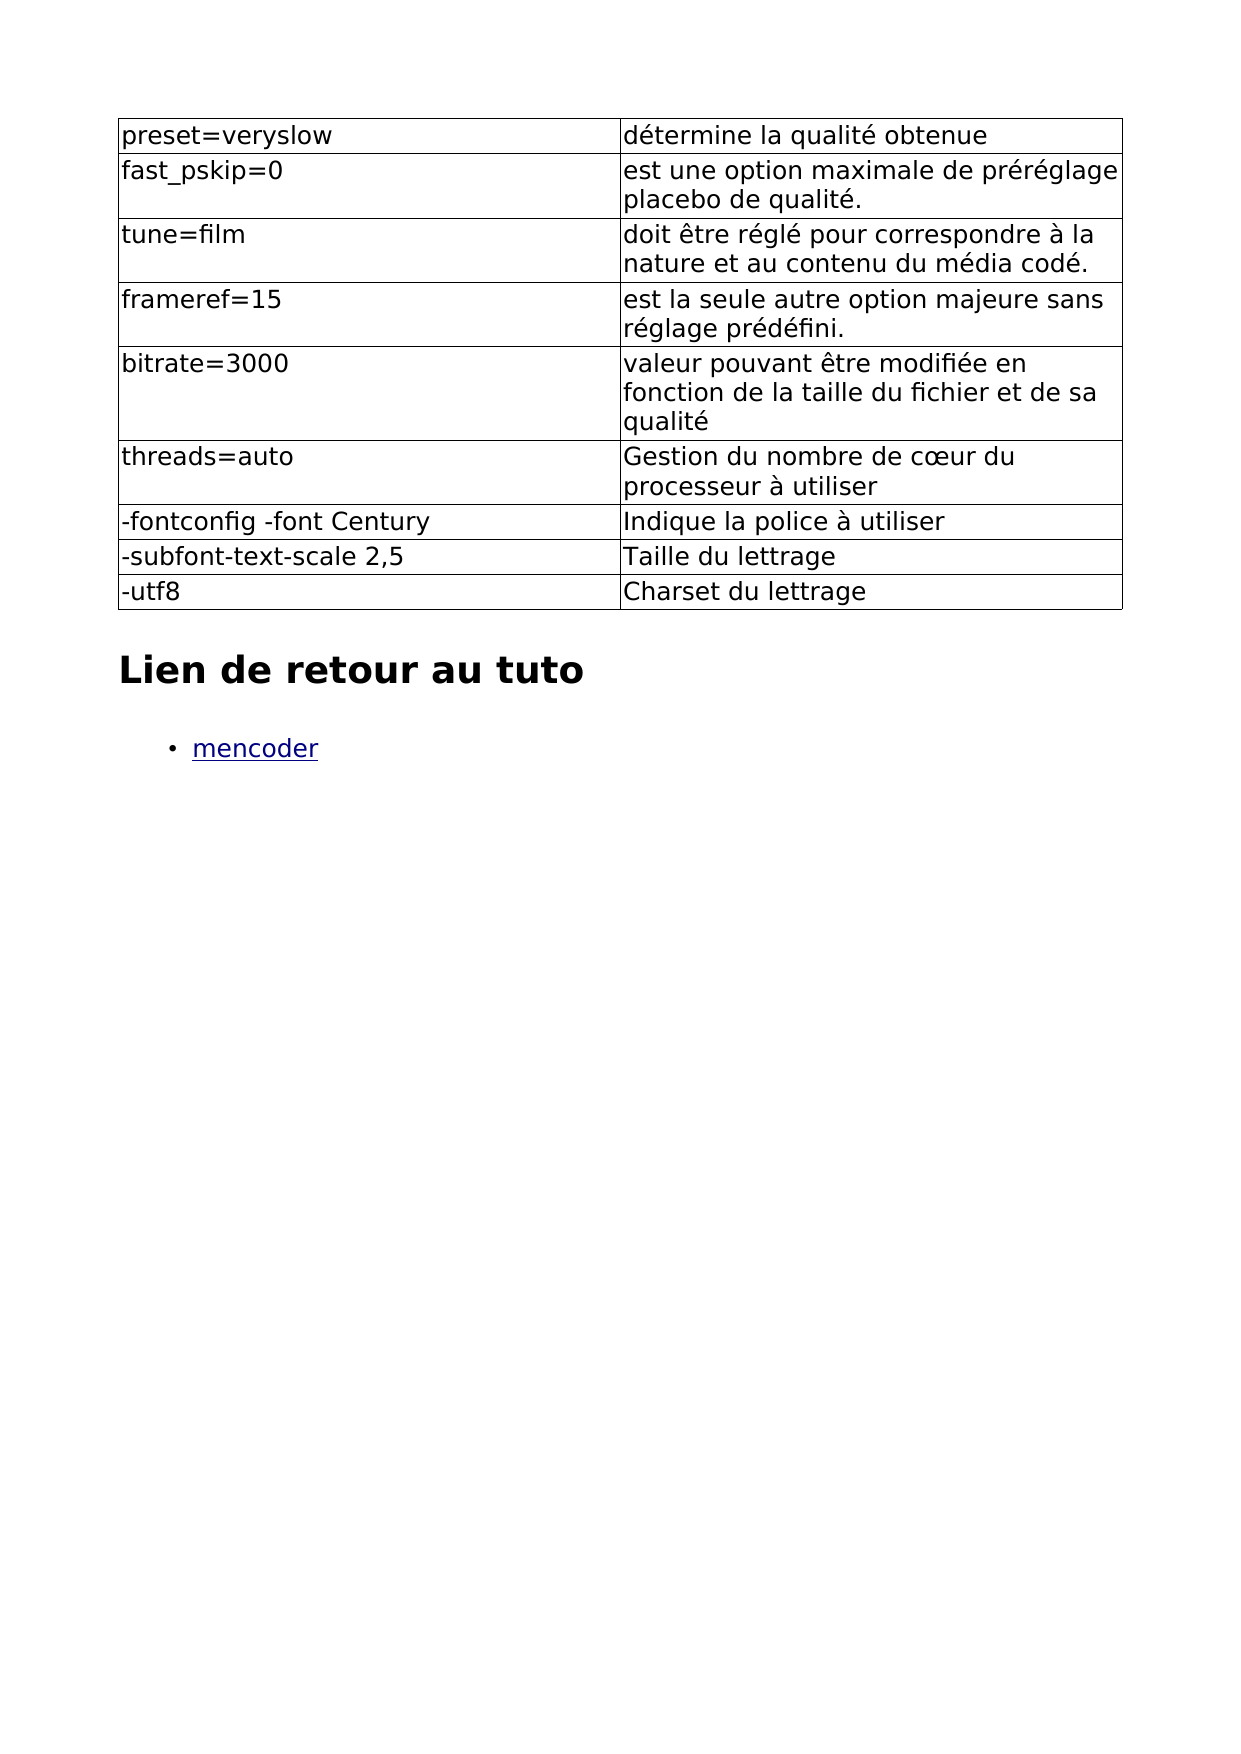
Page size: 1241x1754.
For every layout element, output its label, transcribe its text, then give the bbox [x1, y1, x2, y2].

table_cell -fontconfig -font Century [119, 505, 620, 539]
table_cell valeur pouvant être modifiée en fonction de la taille du fichier et de sa qualité [621, 347, 1122, 439]
table_cell fast_pskip=0 [119, 154, 620, 217]
table_cell doit être réglé pour correspondre à la nature et au contenu du média codé. [621, 219, 1122, 282]
table_cell preset=veryslow [119, 119, 620, 153]
table_cell Gestion du nombre de cœur du processeur à utiliser [621, 441, 1122, 504]
table_cell est la seule autre option majeure sans réglage prédéfini. [621, 283, 1122, 346]
table_cell tune=film [119, 219, 620, 282]
table_cell Indique la police à utiliser [621, 505, 1122, 539]
subtitle Lien de retour au tuto [118, 649, 1122, 693]
table_cell -subfont-text-scale 2,5 [119, 540, 620, 574]
table_cell détermine la qualité obtenue [621, 119, 1122, 153]
table_cell frameref=15 [119, 283, 620, 346]
list mencoder [177, 734, 1122, 764]
table_cell est une option maximale de préréglage placebo de qualité. [621, 154, 1122, 217]
table_cell threads=auto [119, 441, 620, 504]
table_cell -utf8 [119, 575, 620, 609]
table_cell Taille du lettrage [621, 540, 1122, 574]
table_cell bitrate=3000 [119, 347, 620, 439]
table_cell Charset du lettrage [621, 575, 1122, 609]
